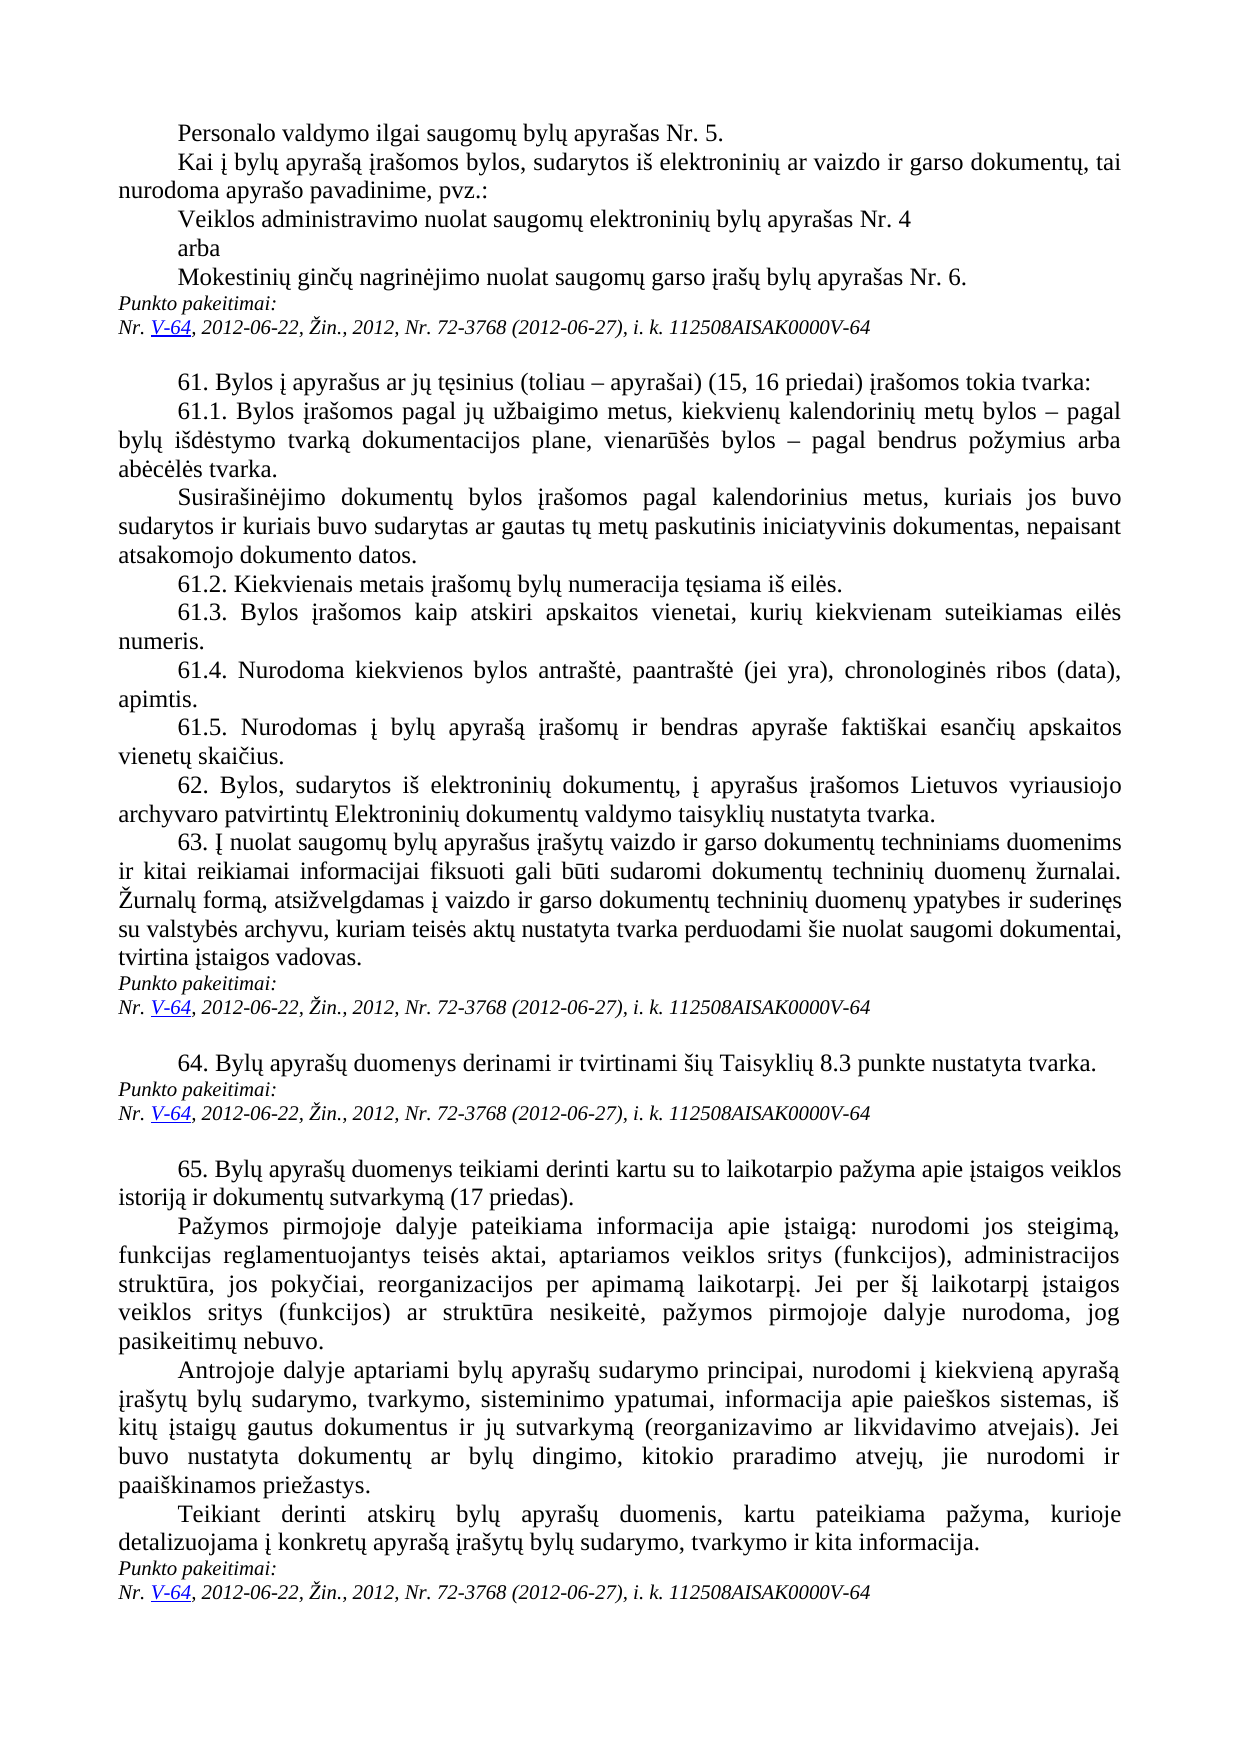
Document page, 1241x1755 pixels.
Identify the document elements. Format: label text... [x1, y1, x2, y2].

text Nr. V-64, 2012-06-22, Žin., 2012, Nr. 72-3768 (2012-06-27), i. k. 112508AISAK0000V-64 [118, 1101, 1122, 1125]
text 64. Bylų apyrašų duomenys derinami ir tvirtinami šių Taisyklių 8.3 punkte nustatyta tvarka. [118, 1048, 1122, 1077]
text 61.1. Bylos įrašomos pagal jų užbaigimo metus, kiekvienų kalendorinių metų bylos – pagal bylų išdėstymo tvarką dokumentacijos plane, vienarūšės bylos – pagal bendrus požymius arba abėcėlės tvarka. [118, 396, 1122, 482]
text Pažymos pirmojoje dalyje pateikiama informacija apie įstaigą: nurodomi jos steigimą, funkcijas reglamentuojantys teisės aktai, aptariamos veiklos sritys (funkcijos), administracijos struktūra, jos pokyčiai, reorganizacijos per apimamą laikotarpį. Jei per šį laikotarpį įstaigos veiklos sritys (funkcijos) ar struktūra nesikeitė, pažymos pirmojoje dalyje nurodoma, jog pasikeitimų nebuvo. [118, 1211, 1122, 1355]
text Nr. V-64, 2012-06-22, Žin., 2012, Nr. 72-3768 (2012-06-27), i. k. 112508AISAK0000V-64 [118, 995, 1122, 1019]
text arba [118, 233, 1122, 262]
text 61.5. Nurodomas į bylų apyrašą įrašomų ir bendras apyraše faktiškai esančių apskaitos vienetų skaičius. [118, 712, 1122, 770]
text Kai į bylų apyrašą įrašomos bylos, sudarytos iš elektroninių ar vaizdo ir garso dokumentų, tai nurodoma apyrašo pavadinime, pvz.: [118, 147, 1122, 204]
text 62. Bylos, sudarytos iš elektroninių dokumentų, į apyrašus įrašomos Lietuvos vyriausiojo archyvaro patvirtintų Elektroninių dokumentų valdymo taisyklių nustatyta tvarka. [118, 770, 1122, 827]
text Personalo valdymo ilgai saugomų bylų apyrašas Nr. 5. [118, 118, 1122, 147]
text 61.3. Bylos įrašomos kaip atskiri apskaitos vienetai, kurių kiekvienam suteikiamas eilės numeris. [118, 597, 1122, 655]
text 63. Į nuolat saugomų bylų apyrašus įrašytų vaizdo ir garso dokumentų techniniams duomenims ir kitai reikiamai informacijai fiksuoti gali būti sudaromi dokumentų techninių duomenų žurnalai. Žurnalų formą, atsižvelgdamas į vaizdo ir garso dokumentų techninių duomenų ypatybes ir suderinęs su valstybės archyvu, kuriam teisės aktų nustatyta tvarka perduodami šie nuolat saugomi dokumentai, tvirtina įstaigos vadovas. [118, 827, 1122, 971]
text Mokestinių ginčų nagrinėjimo nuolat saugomų garso įrašų bylų apyrašas Nr. 6. [118, 262, 1122, 291]
text Antrojoje dalyje aptariami bylų apyrašų sudarymo principai, nurodomi į kiekvieną apyrašą įrašytų bylų sudarymo, tvarkymo, sisteminimo ypatumai, informacija apie paieškos sistemas, iš kitų įstaigų gautus dokumentus ir jų sutvarkymą (reorganizavimo ar likvidavimo atvejais). Jei buvo nustatyta dokumentų ar bylų dingimo, kitokio praradimo atvejų, jie nurodomi ir paaiškinamos priežastys. [118, 1355, 1122, 1499]
text Susirašinėjimo dokumentų bylos įrašomos pagal kalendorinius metus, kuriais jos buvo sudarytos ir kuriais buvo sudarytas ar gautas tų metų paskutinis iniciatyvinis dokumentas, nepaisant atsakomojo dokumento datos. [118, 482, 1122, 569]
text Nr. V-64, 2012-06-22, Žin., 2012, Nr. 72-3768 (2012-06-27), i. k. 112508AISAK0000V-64 [118, 1580, 1122, 1604]
text Punkto pakeitimai: [118, 1556, 1122, 1580]
text 61. Bylos į apyrašus ar jų tęsinius (toliau – apyrašai) (15, 16 priedai) įrašomos tokia tvarka: [118, 367, 1122, 396]
text Teikiant derinti atskirų bylų apyrašų duomenis, kartu pateikiama pažyma, kurioje detalizuojama į konkretų apyrašą įrašytų bylų sudarymo, tvarkymo ir kita informacija. [118, 1499, 1122, 1556]
text 65. Bylų apyrašų duomenys teikiami derinti kartu su to laikotarpio pažyma apie įstaigos veiklos istoriją ir dokumentų sutvarkymą (17 priedas). [118, 1154, 1122, 1211]
text Punkto pakeitimai: [118, 971, 1122, 995]
text 61.2. Kiekvienais metais įrašomų bylų numeracija tęsiama iš eilės. [118, 569, 1122, 597]
text Punkto pakeitimai: [118, 1077, 1122, 1101]
text Nr. V-64, 2012-06-22, Žin., 2012, Nr. 72-3768 (2012-06-27), i. k. 112508AISAK0000V-64 [118, 315, 1122, 339]
text Punkto pakeitimai: [118, 291, 1122, 315]
text 61.4. Nurodoma kiekvienos bylos antraštė, paantraštė (jei yra), chronologinės ribos (data), apimtis. [118, 655, 1122, 712]
text Veiklos administravimo nuolat saugomų elektroninių bylų apyrašas Nr. 4 [118, 204, 1122, 233]
